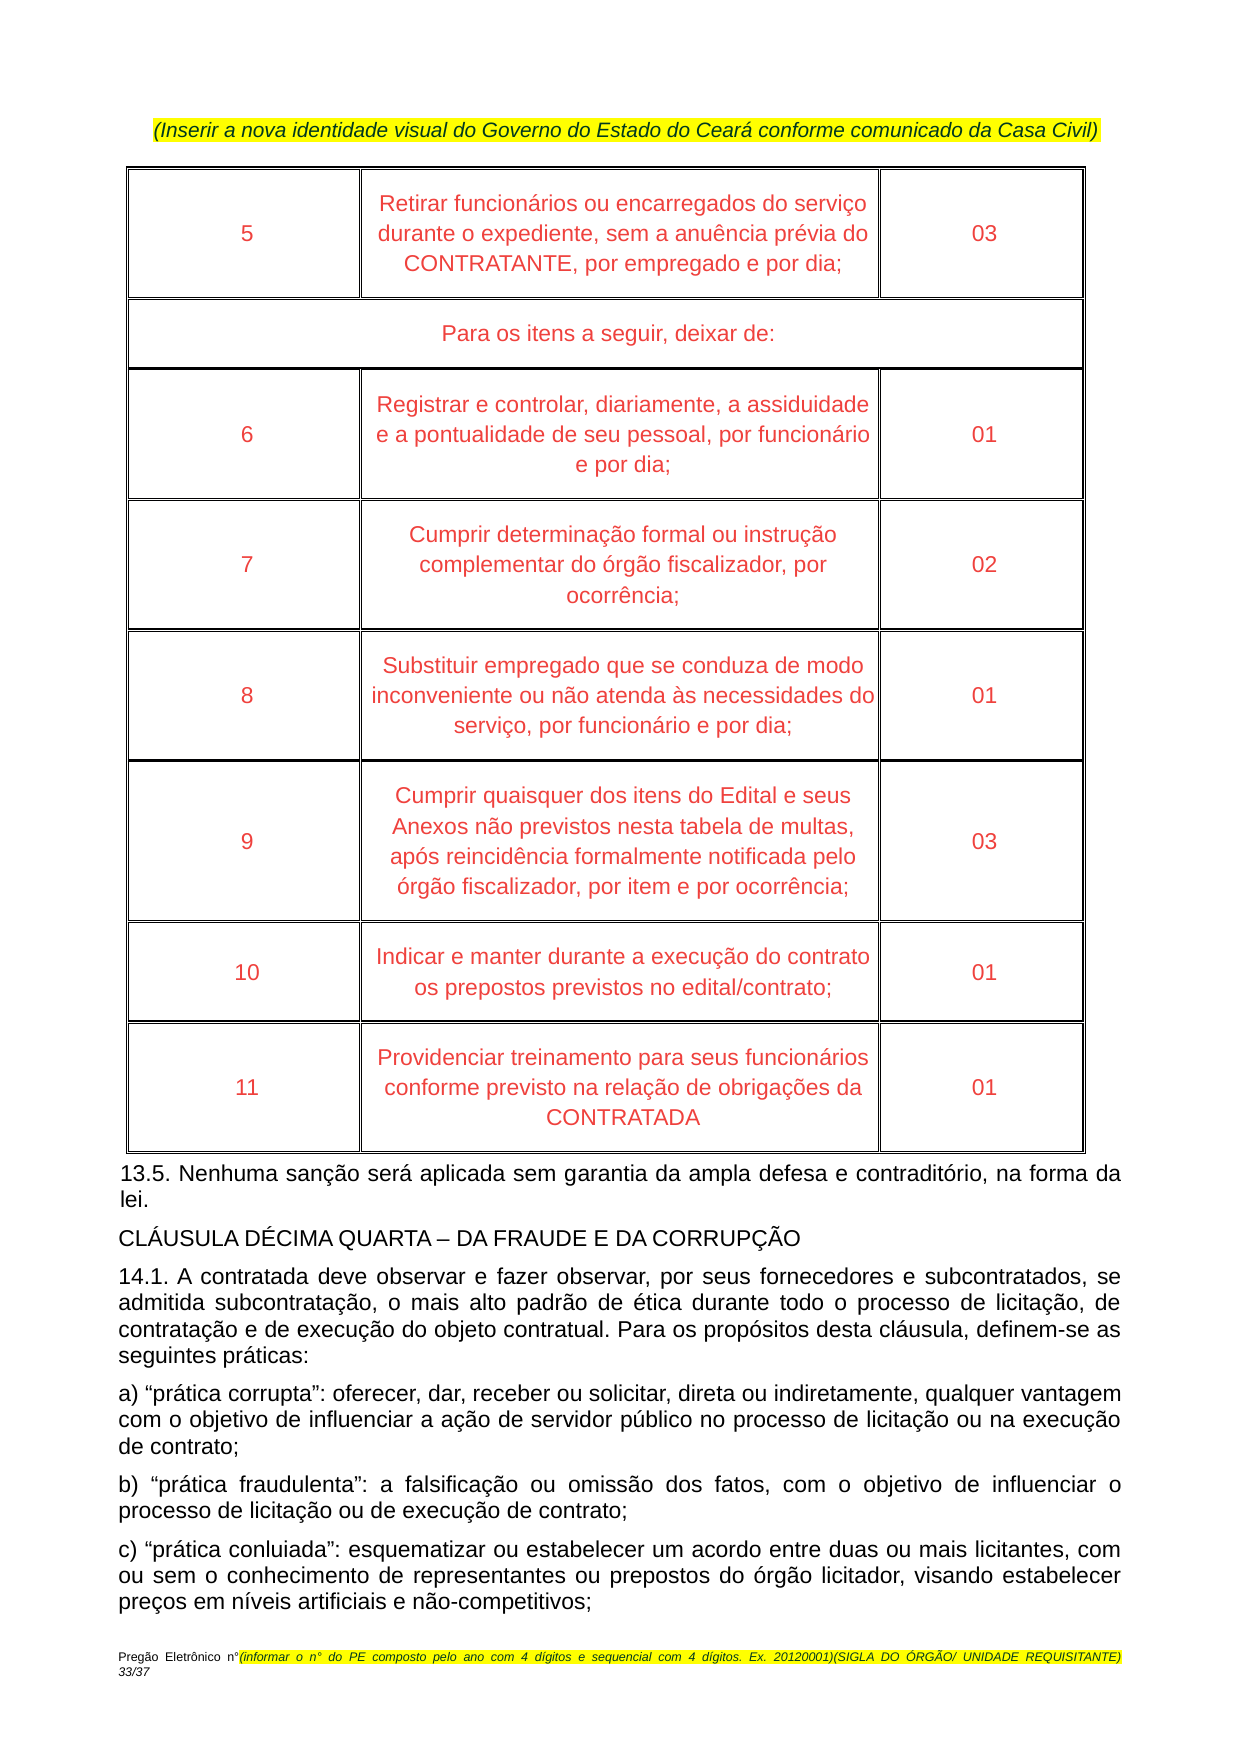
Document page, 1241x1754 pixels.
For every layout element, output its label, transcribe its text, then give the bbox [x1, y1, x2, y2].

table_cell 01 [881, 923, 1082, 1020]
text a) “prática corrupta”: oferecer, dar, receber ou solicitar, direta ou indiretamente, qualquer vantagem com o objetivo de influenciar a ação de servidor público no processo de licitação ou na execução de contrato; [118, 1380, 1122, 1459]
table_cell 01 [881, 632, 1082, 759]
table_cell 03 [881, 170, 1082, 297]
table_cell 10 [129, 923, 359, 1020]
text 13.5. Nenhuma sanção será aplicada sem garantia da ampla defesa e contraditório, na forma da lei. [120, 1160, 1122, 1213]
table_cell 5 [129, 170, 359, 297]
table_cell Cumprir determinação formal ou instrução complementar do órgão fiscalizador, por ocorrência; [362, 501, 878, 628]
text c) “prática conluiada”: esquematizar ou estabelecer um acordo entre duas ou mais licitantes, com ou sem o conhecimento de representantes ou prepostos do órgão licitador, visando estabelecer preços em níveis artificiais e não-competitivos; [118, 1536, 1122, 1615]
table_cell 9 [129, 762, 359, 920]
table_cell 01 [881, 1024, 1082, 1151]
table_cell Cumprir quaisquer dos itens do Edital e seus Anexos não previstos nesta tabela de multas, após reincidência formalmente notificada pelo órgão fiscalizador, por item e por ocorrência; [362, 762, 878, 920]
table_cell Para os itens a seguir, deixar de: [129, 300, 1082, 367]
table_cell 6 [129, 370, 359, 498]
table_cell Providenciar treinamento para seus funcionários conforme previsto na relação de obrigações da CONTRATADA [362, 1024, 878, 1151]
table_cell Registrar e controlar, diariamente, a assiduidade e a pontualidade de seu pessoal, por funcionário e por dia; [362, 370, 878, 498]
table_cell 01 [881, 370, 1082, 498]
table_cell Retirar funcionários ou encarregados do serviço durante o expediente, sem a anuência prévia do CONTRATANTE, por empregado e por dia; [362, 170, 878, 297]
table_cell 03 [881, 762, 1082, 920]
table_cell 02 [881, 501, 1082, 628]
text 14.1. A contratada deve observar e fazer observar, por seus fornecedores e subcontratados, se admitida subcontratação, o mais alto padrão de ética durante todo o processo de licitação, de contratação e de execução do objeto contratual. Para os propósitos desta cláusula, definem-se as seguintes práticas: [118, 1263, 1122, 1368]
table_cell Indicar e manter durante a execução do contrato os prepostos previstos no edital/contrato; [362, 923, 878, 1020]
table_cell 7 [129, 501, 359, 628]
table_cell 11 [129, 1024, 359, 1151]
table_cell Substituir empregado que se conduza de modo inconveniente ou não atenda às necessidades do serviço, por funcionário e por dia; [362, 632, 878, 759]
table_cell 8 [129, 632, 359, 759]
text b) “prática fraudulenta”: a falsificação ou omissão dos fatos, com o objetivo de influenciar o processo de licitação ou de execução de contrato; [118, 1471, 1122, 1524]
text CLÁUSULA DÉCIMA QUARTA – DA FRAUDE E DA CORRUPÇÃO [118, 1224, 1122, 1251]
